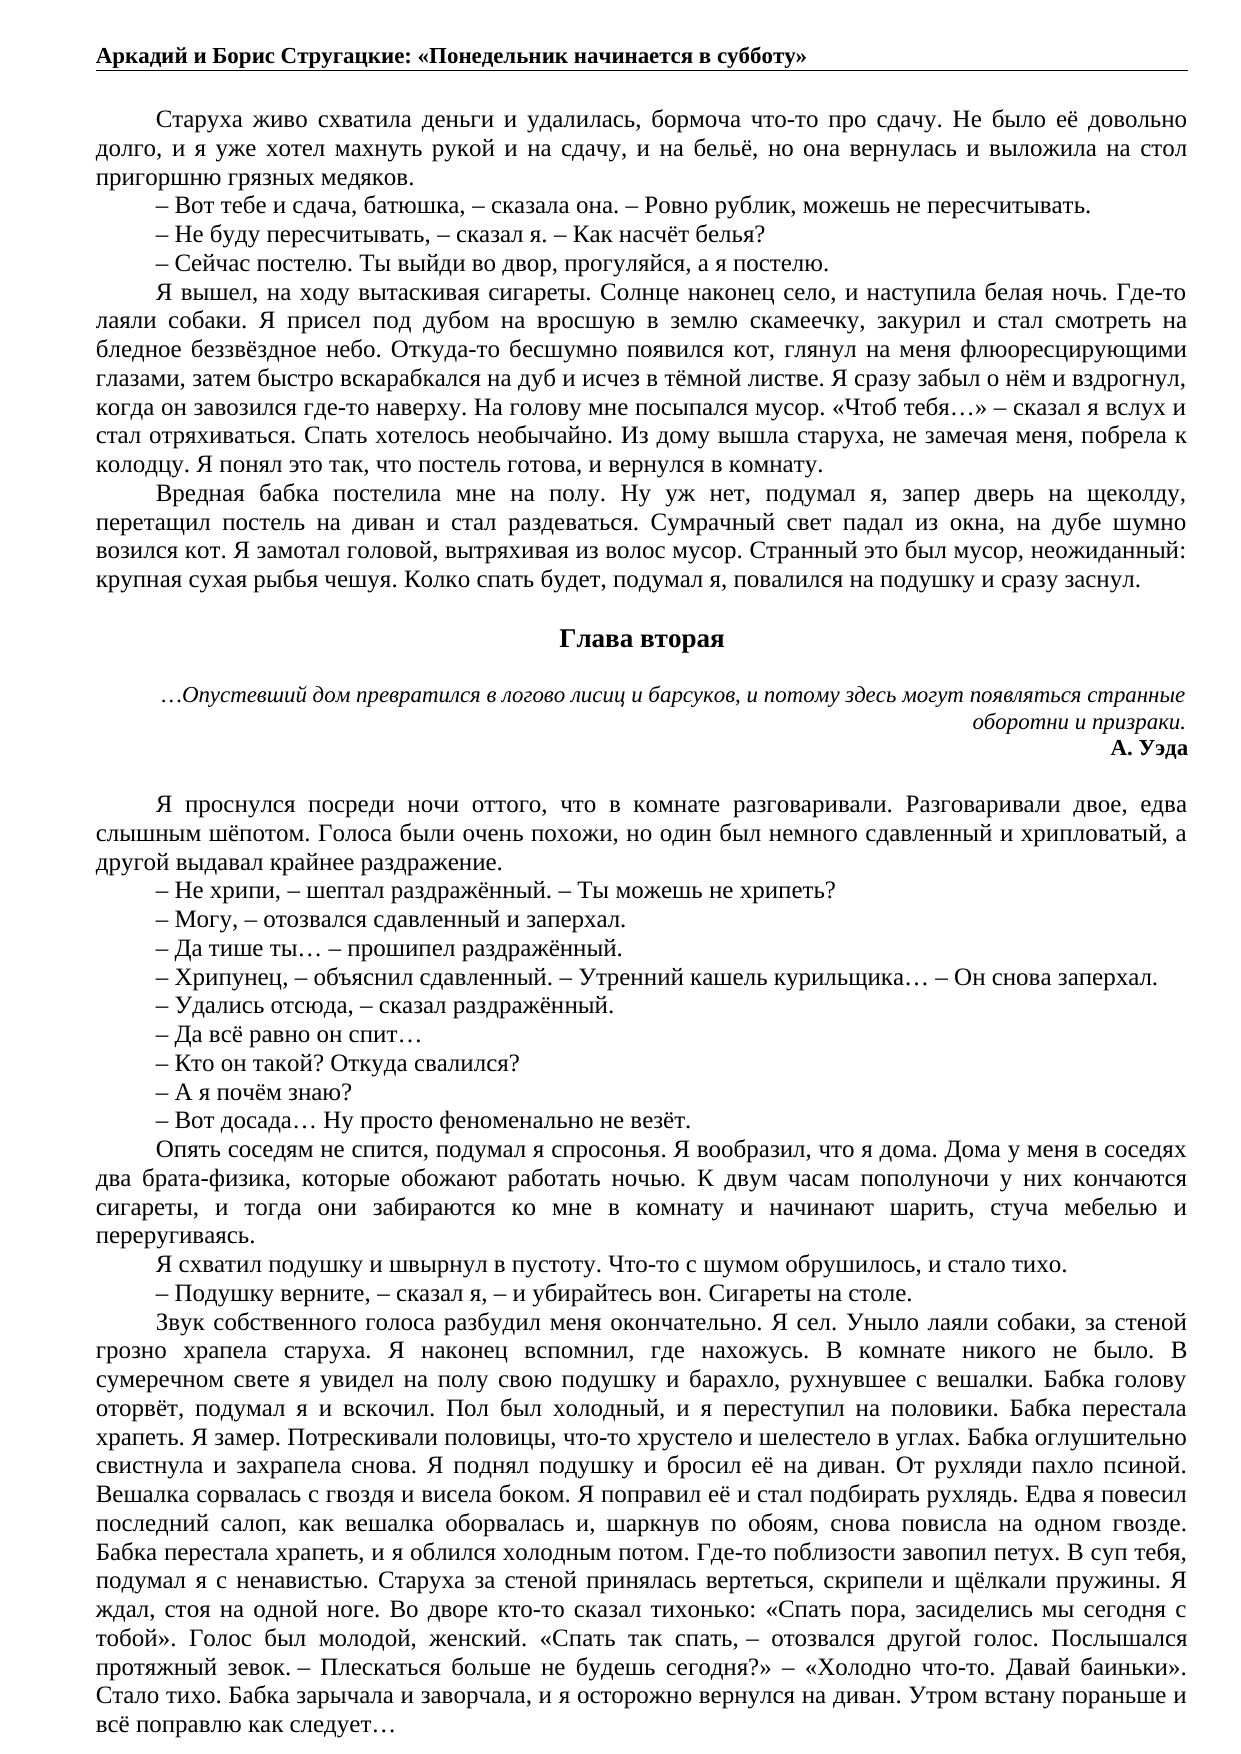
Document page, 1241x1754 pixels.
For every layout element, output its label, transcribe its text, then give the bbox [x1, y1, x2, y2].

text – Да тише ты… – прошипел раздражённый. [96, 933, 1188, 962]
text …Опустевший дом превратился в логово лисиц и барсуков, и потому здесь могут появляться странные оборотни и призраки. [158, 682, 1188, 734]
text – Могу, – отозвался сдавленный и заперхал. [96, 904, 1188, 933]
text А. Уэда [158, 734, 1188, 761]
text – Вот досада… Ну просто феноменально не везёт. [96, 1106, 1188, 1134]
text Старуха живо схватила деньги и удалилась, бормоча что-то про сдачу. Не было её довольно долго, и я уже хотел махнуть рукой и на сдачу, и на бельё, но она вернулась и выложила на стол пригоршню грязных медяков. [96, 104, 1188, 190]
text Я схватил подушку и швырнул в пустоту. Что-то с шумом обрушилось, и стало тихо. [96, 1249, 1188, 1278]
subtitle Глава вторая [96, 622, 1188, 653]
text – Удались отсюда, – сказал раздражённый. [96, 991, 1188, 1019]
text – Подушку верните, – сказал я, – и убирайтесь вон. Сигареты на столе. [96, 1278, 1188, 1307]
text – Хрипунец, – объяснил сдавленный. – Утренний кашель курильщика… – Он снова заперхал. [96, 962, 1188, 991]
text Я проснулся посреди ночи оттого, что в комнате разговаривали. Разговаривали двое, едва слышным шёпотом. Голоса были очень похожи, но один был немного сдавленный и хрипловатый, а другой выдавал крайнее раздражение. [96, 789, 1188, 876]
text – Не буду пересчитывать, – сказал я. – Как насчёт белья? [96, 219, 1188, 248]
text Звук собственного голоса разбудил меня окончательно. Я сел. Уныло лаяли собаки, за стеной грозно храпела старуха. Я наконец вспомнил, где нахожусь. В комнате никого не было. В сумеречном свете я увидел на полу свою подушку и барахло, рухнувшее с вешалки. Бабка голову оторвёт, подумал я и вскочил. Пол был холодный, и я переступил на половики. Бабка перестала храпеть. Я замер. Потрескивали половицы, что-то хрустело и шелестело в углах. Бабка оглушительно свистнула и захрапела снова. Я поднял подушку и бросил её на диван. От рухляди пахло псиной. Вешалка сорвалась с гвоздя и висела боком. Я поправил её и стал подбирать рухлядь. Едва я повесил последний салоп, как вешалка оборвалась и, шаркнув по обоям, снова повисла на одном гвозде. Бабка перестала храпеть, и я облился холодным потом. Где-то поблизости завопил петух. В суп тебя, подумал я с ненавистью. Старуха за стеной принялась вертеться, скрипели и щёлкали пружины. Я ждал, стоя на одной ноге. Во дворе кто-то сказал тихонько: «Спать пора, засиделись мы сегодня с тобой». Голос был молодой, женский. «Спать так спать, – отозвался другой голос. Послышался протяжный зевок. – Плескаться больше не будешь сегодня?» – «Холодно что-то. Давай баиньки». Стало тихо. Бабка зарычала и заворчала, и я осторожно вернулся на диван. Утром встану пораньше и всё поправлю как следует… [96, 1307, 1188, 1738]
text – А я почём знаю? [96, 1077, 1188, 1106]
text – Да всё равно он спит… [96, 1019, 1188, 1048]
text Опять соседям не спится, подумал я спросонья. Я вообразил, что я дома. Дома у меня в соседях два брата-физика, которые обожают работать ночью. К двум часам пополуночи у них кончаются сигареты, и тогда они забираются ко мне в комнату и начинают шарить, стуча мебелью и переругиваясь. [96, 1134, 1188, 1249]
text Вредная бабка постелила мне на полу. Ну уж нет, подумал я, запер дверь на щеколду, перетащил постель на диван и стал раздеваться. Сумрачный свет падал из окна, на дубе шумно возился кот. Я замотал головой, вытряхивая из волос мусор. Странный это был мусор, неожиданный: крупная сухая рыбья чешуя. Колко спать будет, подумал я, повалился на подушку и сразу заснул. [96, 478, 1188, 593]
text – Вот тебе и сдача, батюшка, – сказала она. – Ровно рублик, можешь не пересчитывать. [96, 190, 1188, 219]
text – Не хрипи, – шептал раздражённый. – Ты можешь не хрипеть? [96, 876, 1188, 904]
text – Кто он такой? Откуда свалился? [96, 1048, 1188, 1077]
text Я вышел, на ходу вытаскивая сигареты. Солнце наконец село, и наступила белая ночь. Где-то лаяли собаки. Я присел под дубом на вросшую в землю скамеечку, закурил и стал смотреть на бледное беззвёздное небо. Откуда-то бесшумно появился кот, глянул на меня флюоресцирующими глазами, затем быстро вскарабкался на дуб и исчез в тёмной листве. Я сразу забыл о нём и вздрогнул, когда он завозился где-то наверху. На голову мне посыпался мусор. «Чтоб тебя…» – сказал я вслух и стал отряхиваться. Спать хотелось необычайно. Из дому вышла старуха, не замечая меня, побрела к колодцу. Я понял это так, что постель готова, и вернулся в комнату. [96, 277, 1188, 478]
text – Сейчас постелю. Ты выйди во двор, прогуляйся, а я постелю. [96, 248, 1188, 277]
